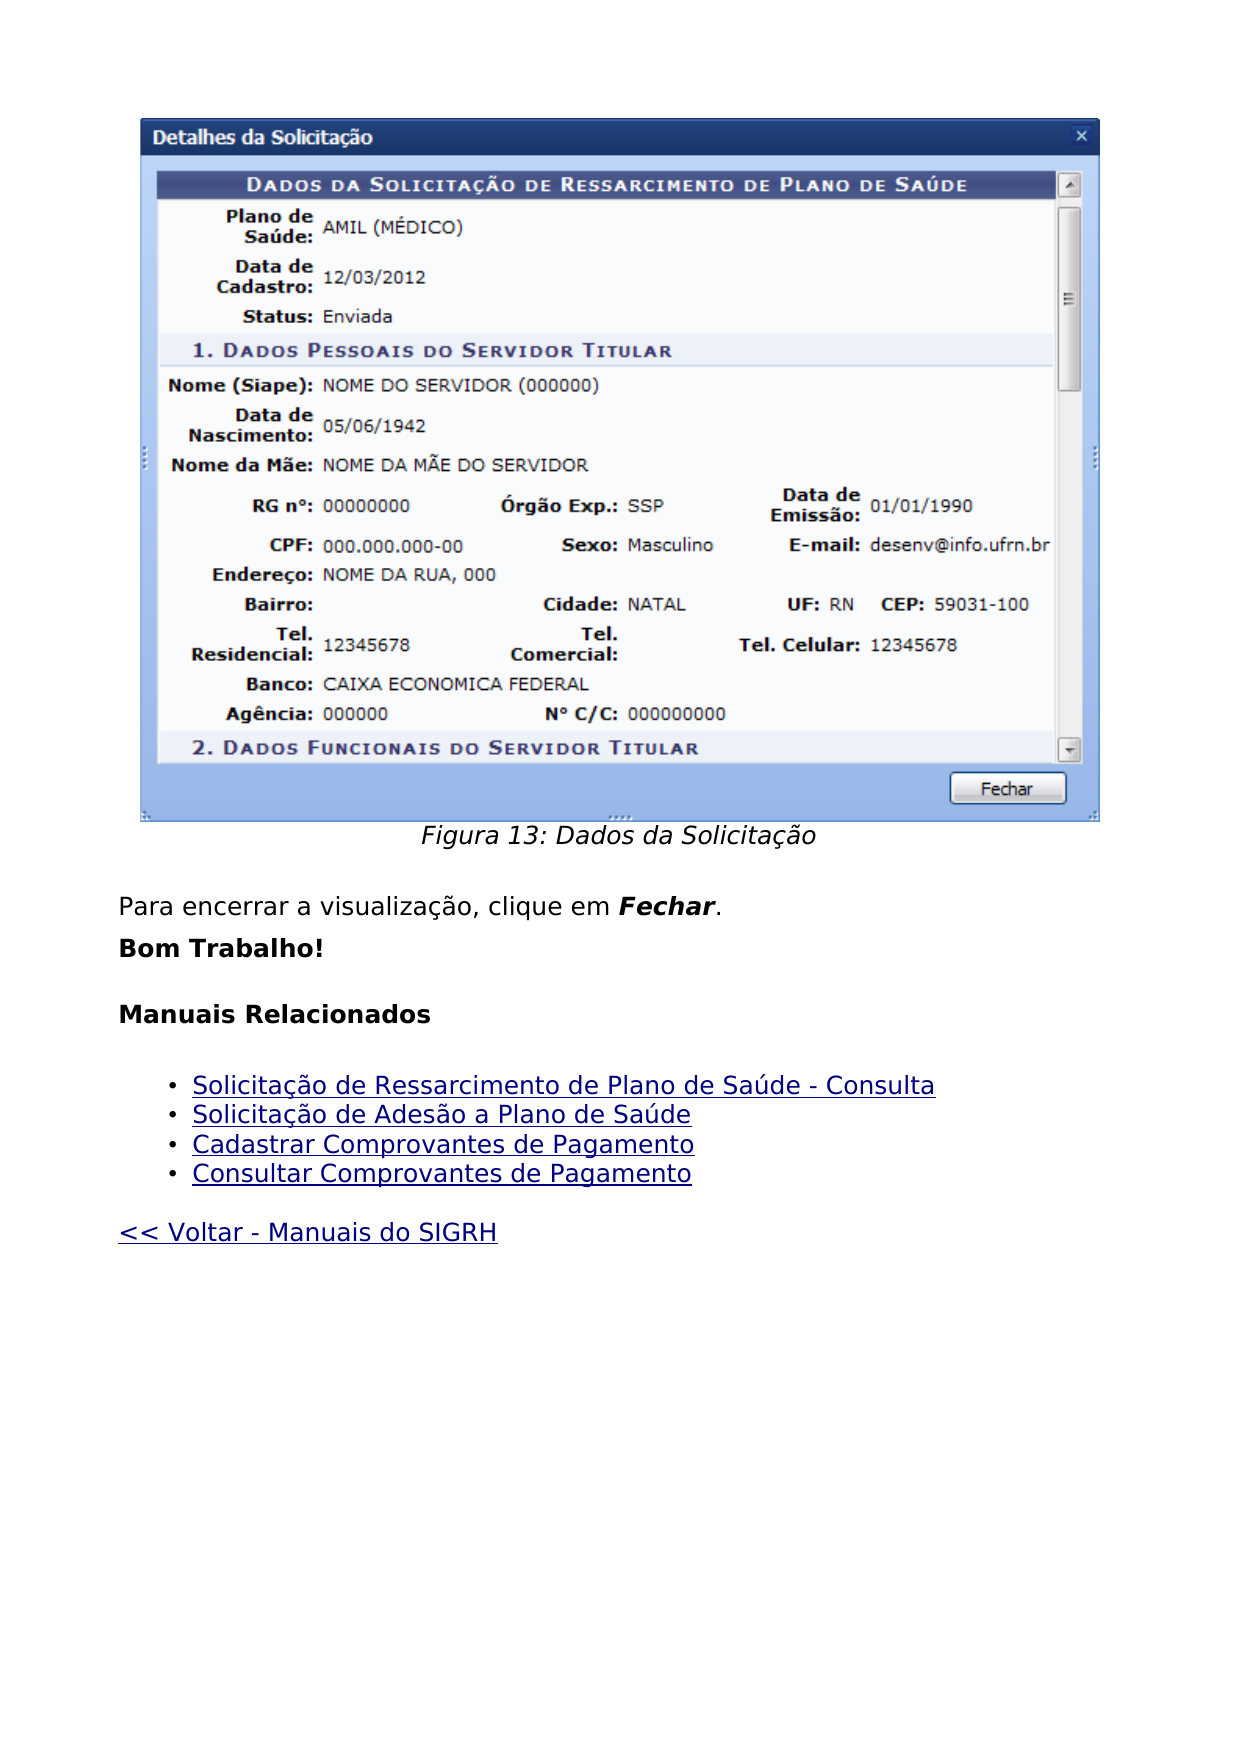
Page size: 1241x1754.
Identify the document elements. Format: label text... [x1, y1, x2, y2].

list Cadastrar Comprovantes de Pagamento [177, 1130, 1122, 1159]
text Bom Trabalho! [118, 934, 1122, 963]
text << Voltar - Manuais do SIGRH [118, 1218, 1122, 1247]
list Solicitação de Adesão a Plano de Saúde [177, 1101, 1122, 1130]
subtitle Manuais Relacionados [118, 1000, 1122, 1029]
text Para encerrar a visualização, clique em Fechar. [118, 892, 1122, 921]
picture [140, 118, 1100, 822]
text Figura 13: Dados da Solicitação [140, 822, 1100, 850]
list Solicitação de Ressarcimento de Plano de Saúde - Consulta [177, 1072, 1122, 1101]
list Consultar Comprovantes de Pagamento [177, 1159, 1122, 1188]
